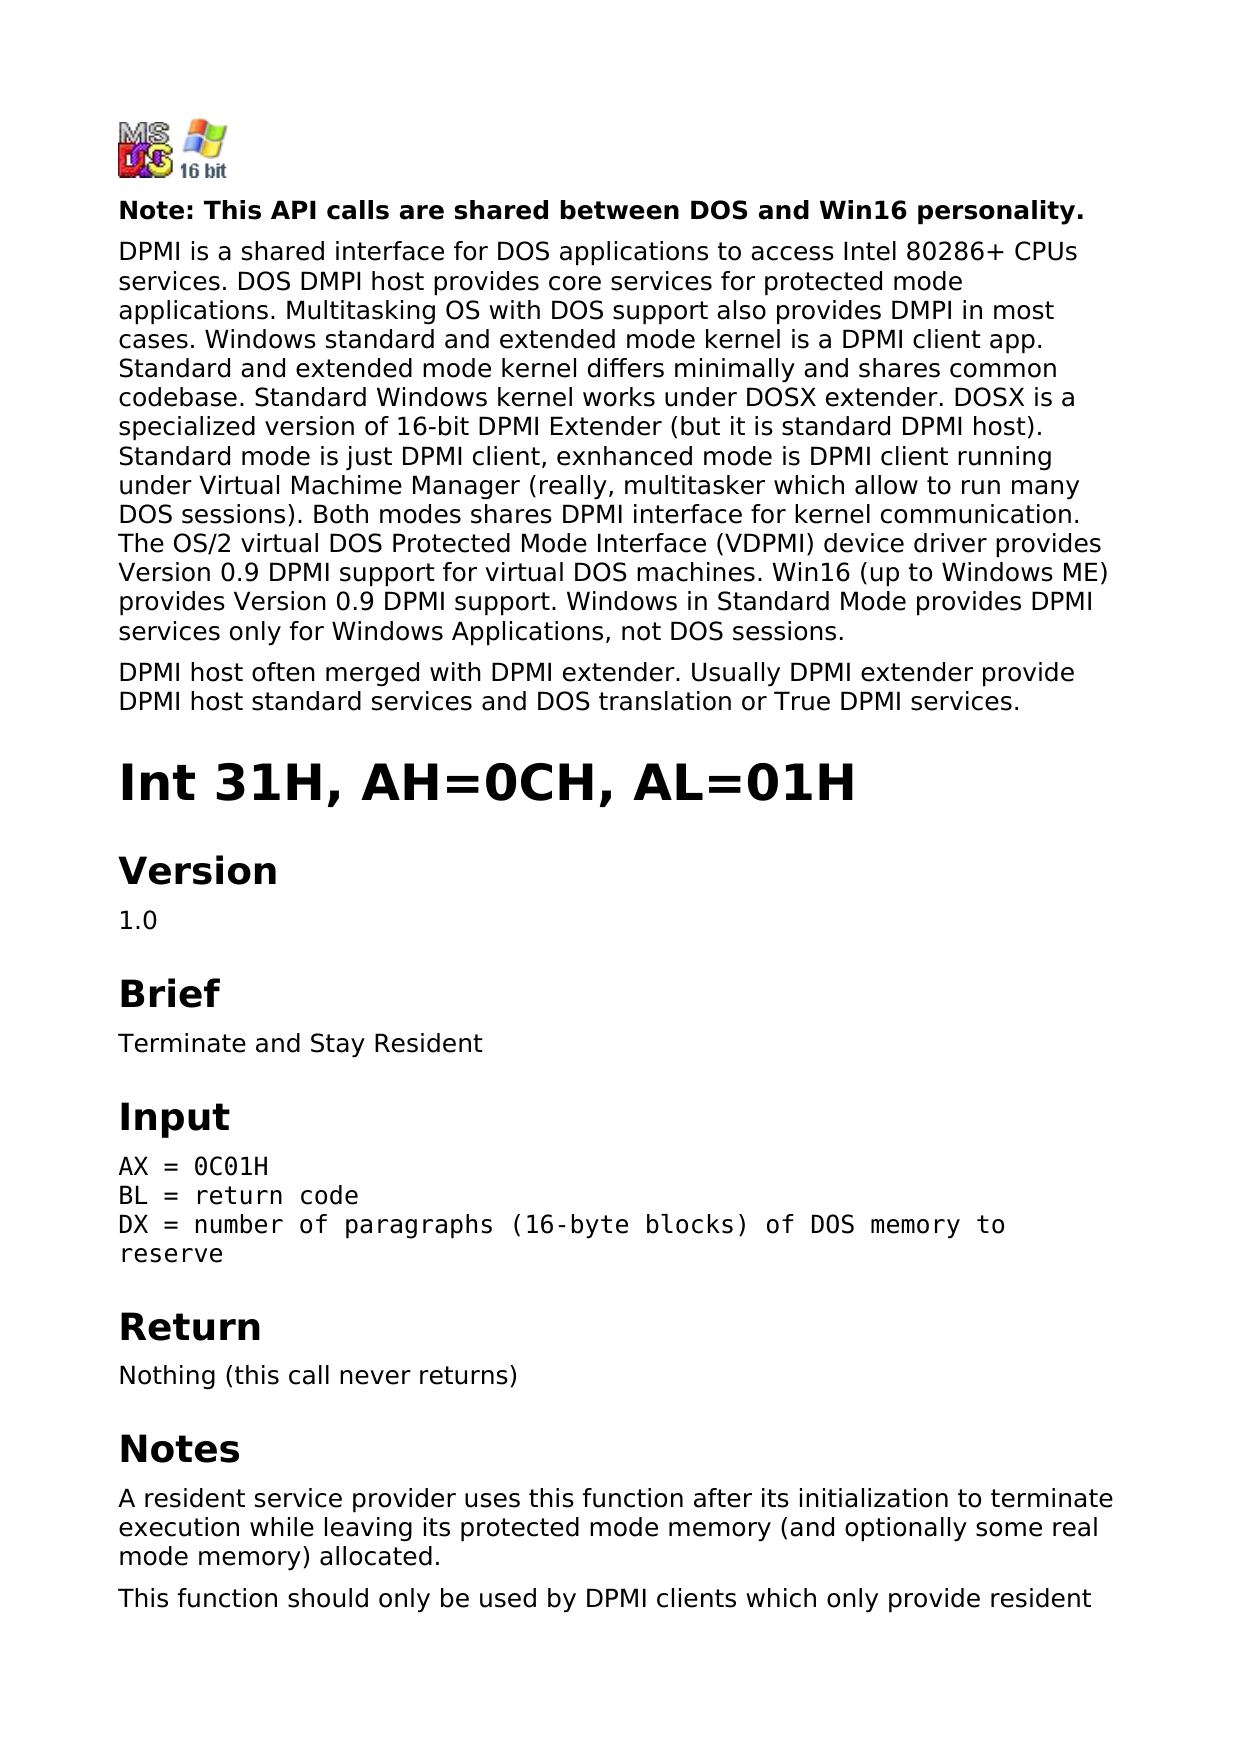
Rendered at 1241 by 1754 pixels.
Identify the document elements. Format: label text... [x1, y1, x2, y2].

subtitle Int 31H, AH=0CH, AL=01H [118, 754, 1122, 812]
text AX = 0C01H BL = return code DX = number of paragraphs (16-byte blocks) of DOS memory to reserve [118, 1152, 1122, 1268]
picture [118, 122, 173, 178]
text A resident service provider uses this function after its initialization to terminate execution while leaving its protected mode memory (and optionally some real mode memory) allocated. [118, 1484, 1122, 1572]
text Terminate and Stay Resident [118, 1029, 1122, 1058]
text DPMI host often merged with DPMI extender. Usually DPMI extender provide DPMI host standard services and DOS translation or True DPMI services. [118, 658, 1122, 717]
subtitle Return [118, 1305, 1122, 1349]
subtitle Version [118, 850, 1122, 894]
text 1.0 [118, 906, 1122, 935]
picture [180, 118, 228, 178]
subtitle Input [118, 1096, 1122, 1139]
text DPMI is a shared interface for DOS applications to access Intel 80286+ CPUs services. DOS DMPI host provides core services for protected mode applications. Multitasking OS with DOS support also provides DMPI in most cases. Windows standard and extended mode kernel is a DPMI client app. Standard and extended mode kernel differs minimally and shares common codebase. Standard Windows kernel works under DOSX extender. DOSX is a specialized version of 16-bit DPMI Extender (but it is standard DPMI host). Standard mode is just DPMI client, exnhanced mode is DPMI client running under Virtual Machime Manager (really, multitasker which allow to run many DOS sessions). Both modes shares DPMI interface for kernel communication. The OS/2 virtual DOS Protected Mode Interface (VDPMI) device driver provides Version 0.9 DPMI support for virtual DOS machines. Win16 (up to Windows ME) provides Version 0.9 DPMI support. Windows in Standard Mode provides DPMI services only for Windows Applications, not DOS sessions. [118, 238, 1122, 646]
text This function should only be used by DPMI clients which only provide resident [118, 1584, 1122, 1613]
text Note: This API calls are shared between DOS and Win16 personality. [118, 196, 1122, 225]
subtitle Brief [118, 973, 1122, 1016]
subtitle Notes [118, 1428, 1122, 1472]
text Nothing (this call never returns) [118, 1361, 1122, 1391]
